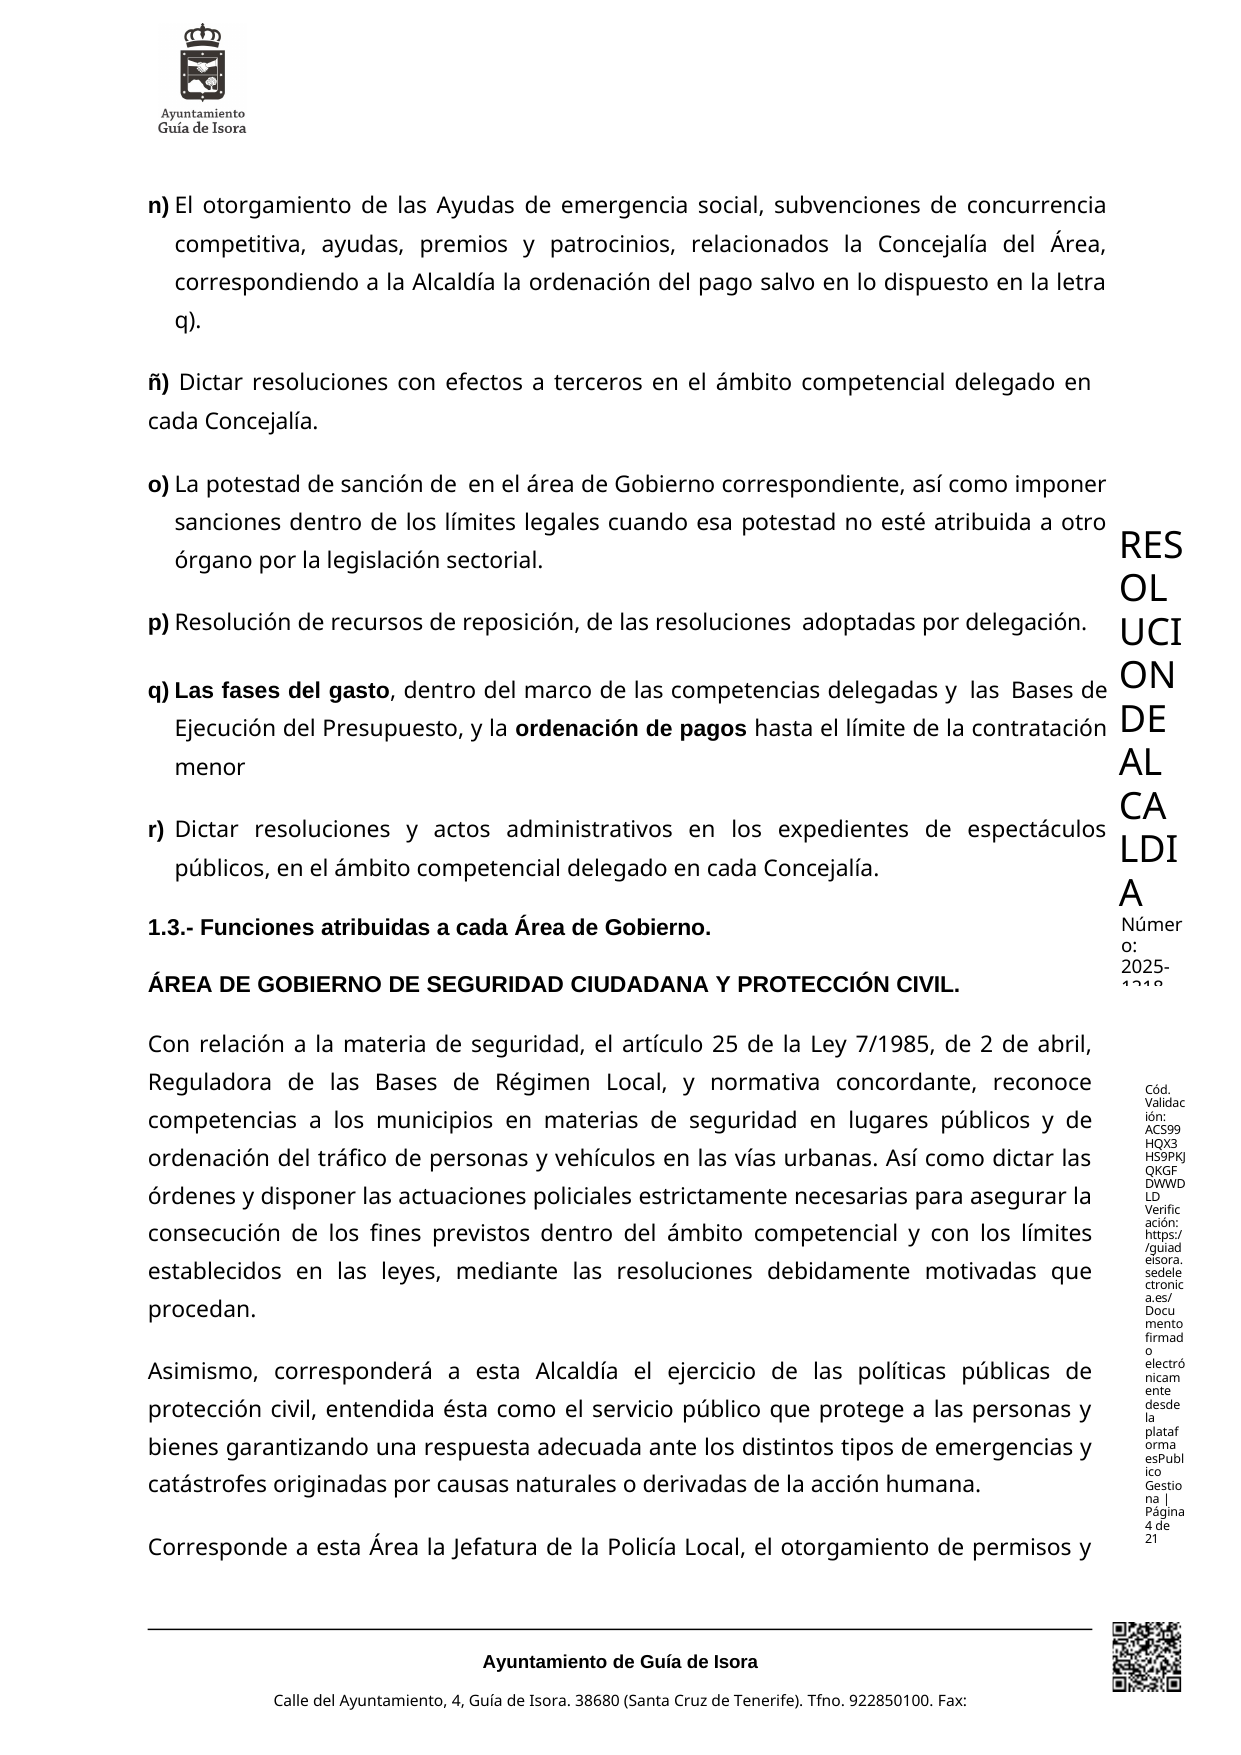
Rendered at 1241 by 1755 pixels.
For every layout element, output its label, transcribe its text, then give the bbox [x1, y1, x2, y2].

list RESOLUCION DE ALCALDIA [1119, 523, 1185, 915]
list Número: 2025-1218 Fecha: 22/04/2025 [1121, 915, 1185, 985]
list Resolución de recursos de reposición, de las resoluciones adoptadas por delegación. [148, 606, 1108, 637]
list [1143, 1082, 1186, 1612]
list Las fases del gasto, dentro del marco de las competencias delegadas y las Bases de Ejecución del Presupuesto, y la ordenación de pagos hasta el límite de la contratación menor [148, 674, 1108, 782]
text Asimismo, corresponderá a esta Alcaldía el ejercicio de las políticas públicas de protección civil, entendida ésta como el servicio público que protege a las personas y bienes garantizando una respuesta adecuada ante los distintos tipos de emergencias y catástrofes originadas por causas naturales o derivadas de la acción humana. [148, 1355, 1093, 1500]
subtitle ÁREA DE GOBIERNO DE SEGURIDAD CIUDADANA Y PROTECCIÓN CIVIL. [148, 971, 1108, 998]
list El otorgamiento de las Ayudas de emergencia social, subvenciones de concurrencia competitiva, ayudas, premios y patrocinios, relacionados la Concejalía del Área, correspondiendo a la Alcaldía la ordenación del pago salvo en lo dispuesto en la letra q). [148, 189, 1108, 335]
text Corresponde a esta Área la Jefatura de la Policía Local, el otorgamiento de permisos y [148, 1531, 1093, 1562]
list [1117, 521, 1185, 985]
list Cód. Validación: ACS99HQX3HS9PKJQKGFDWWDLD [1145, 1083, 1186, 1204]
text 1.3.- Funciones atribuidas a cada Área de Gobierno. [148, 914, 1108, 941]
list Dictar resoluciones y actos administrativos en los expedientes de espectáculos públicos, en el ámbito competencial delegado en cada Concejalía. [148, 813, 1108, 883]
text Con relación a la materia de seguridad, el artículo 25 de la Ley 7/1985, de 2 de abril, Reguladora de las Bases de Régimen Local, y normativa concordante, reconoce competencias a los municipios en materias de seguridad en lugares públicos y de ordenación del tráfico de personas y vehículos en las vías urbanas. Así como dictar las órdenes y disponer las actuaciones policiales estrictamente necesarias para asegurar la consecución de los fines previstos dentro del ámbito competencial y con los límites establecidos en las leyes, mediante las resoluciones debidamente motivadas que procedan. [148, 1028, 1093, 1324]
list Verificación: https://guiadeisora.sedelectronica.es/ [1145, 1204, 1186, 1304]
list Documento firmado electrónicamente desde la plataforma esPublico Gestiona | Página 4 de 21 [1145, 1304, 1186, 1546]
text ñ) Dictar resoluciones con efectos a terceros en el ámbito competencial delegado en cada Concejalía. [148, 366, 1093, 436]
list La potestad de sanción de en el área de Gobierno correspondiente, así como imponer sanciones dentro de los límites legales cuando esa potestad no esté atribuida a otro órgano por la legislación sectorial. [148, 467, 1108, 575]
